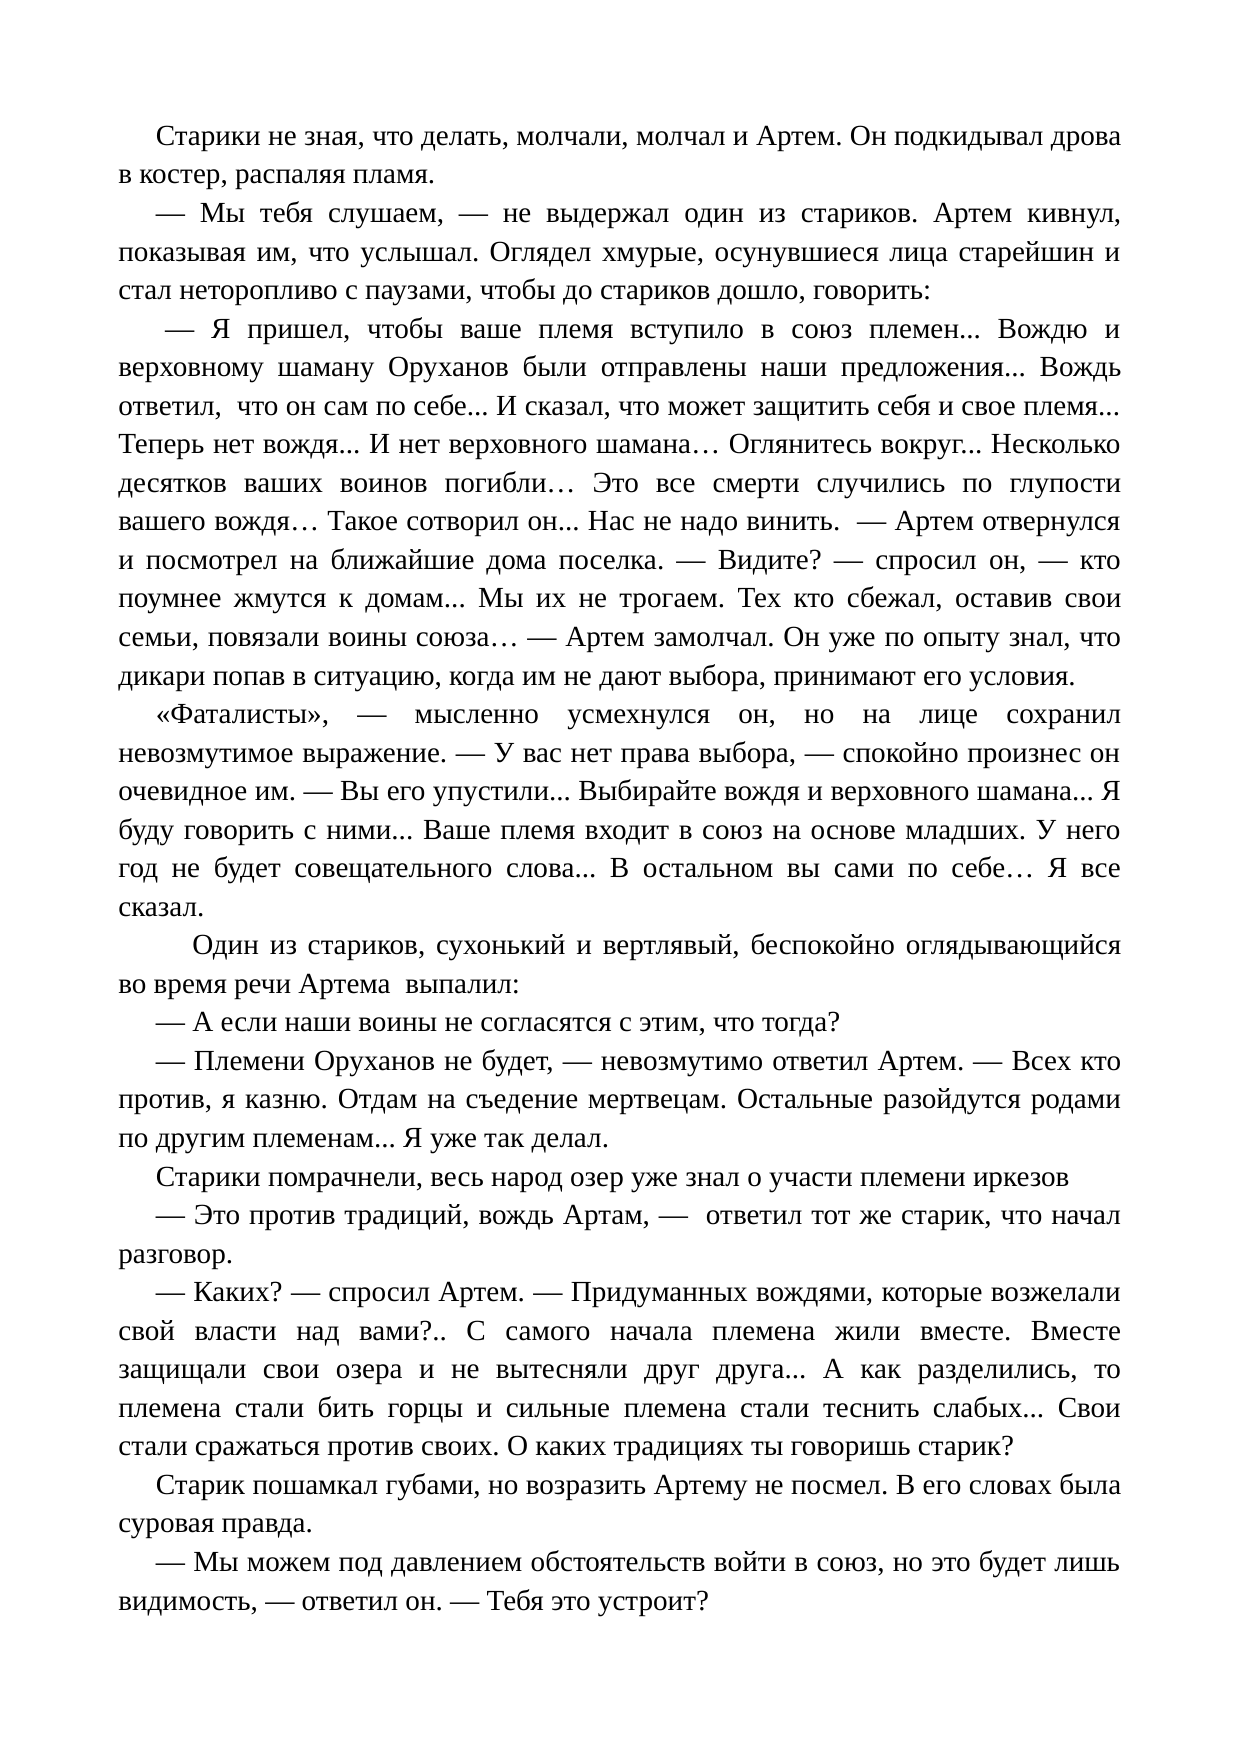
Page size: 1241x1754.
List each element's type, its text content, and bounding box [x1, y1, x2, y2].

text Старики помрачнели, весь народ озер уже знал о участи племени иркезов [118, 1159, 1122, 1192]
text — Каких? — спросил Артем. — Придуманных вождями, которые возжелали свой власти над вами?.. С самого начала племена жили вместе. Вместе защищали свои озера и не вытесняли друг друга... А как разделились, то племена стали бить горцы и сильные племена стали теснить слабых... Свои стали сражаться против своих. О каких традициях ты говоришь старик? [118, 1274, 1122, 1462]
text — Племени Оруханов не будет, — невозмутимо ответил Артем. — Всех кто против, я казню. Отдам на съедение мертвецам. Остальные разойдутся родами по другим племенам... Я уже так делал. [118, 1043, 1122, 1154]
text — Я пришел, чтобы ваше племя вступило в союз племен... Вождю и верховному шаману Оруханов были отправлены наши предложения... Вождь ответил, что он сам по себе... И сказал, что может защитить себя и свое племя... Теперь нет вождя... И нет верховного шамана… Оглянитесь вокруг... Несколько десятков ваших воинов погибли… Это все смерти случились по глупости вашего вождя… Такое сотворил он... Нас не надо винить. — Артем отвернулся и посмотрел на ближайшие дома поселка. — Видите? — спросил он, — кто поумнее жмутся к домам... Мы их не трогаем. Тех кто сбежал, оставив свои семьи, повязали воины союза… — Артем замолчал. Он уже по опыту знал, что дикари попав в ситуацию, когда им не дают выбора, принимают его условия. [118, 311, 1122, 691]
text — Это против традиций, вождь Артам, — ответил тот же старик, что начал разговор. [118, 1197, 1122, 1269]
text — А если наши воины не согласятся с этим, что тогда? [118, 1004, 1122, 1038]
text — Мы можем под давлением обстоятельств войти в союз, но это будет лишь видимость, — ответил он. — Тебя это устроит? [118, 1544, 1122, 1616]
text Старики не зная, что делать, молчали, молчал и Артем. Он подкидывал дрова в костер, распаляя пламя. [118, 118, 1122, 190]
text — Мы тебя слушаем, — не выдержал один из стариков. Артем кивнул, показывая им, что услышал. Оглядел хмурые, осунувшиеся лица старейшин и стал неторопливо с паузами, чтобы до стариков дошло, говорить: [118, 195, 1122, 306]
text «Фаталисты», — мысленно усмехнулся он, но на лице сохранил невозмутимое выражение. — У вас нет права выбора, — спокойно произнес он очевидное им. — Вы его упустили... Выбирайте вождя и верховного шамана... Я буду говорить с ними... Ваше племя входит в союз на основе младших. У него год не будет совещательного слова... В остальном вы сами по себе… Я все сказал. [118, 696, 1122, 922]
text Старик пошамкал губами, но возразить Артему не посмел. В его словах была суровая правда. [118, 1467, 1122, 1539]
text Один из стариков, сухонький и вертлявый, беспокойно оглядывающийся во время речи Артема выпалил: [118, 927, 1122, 999]
